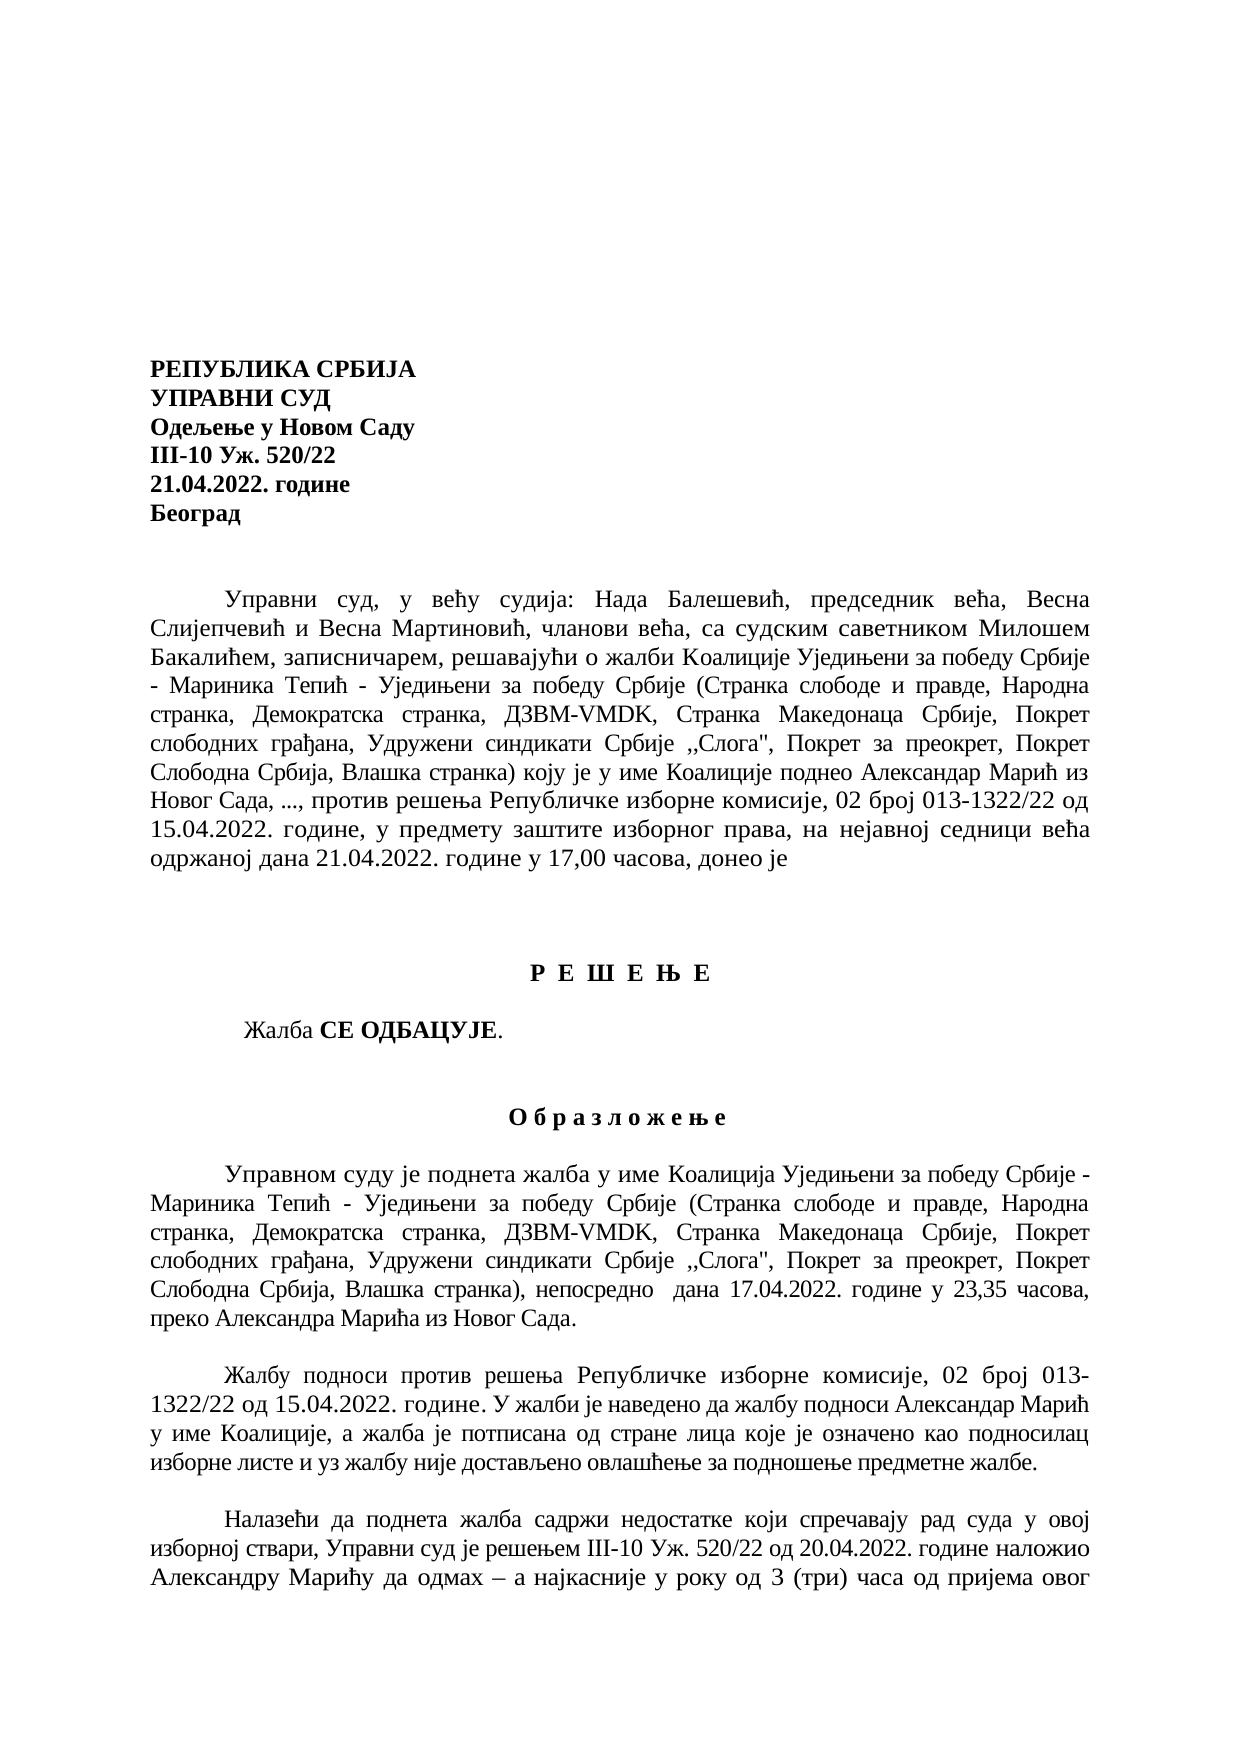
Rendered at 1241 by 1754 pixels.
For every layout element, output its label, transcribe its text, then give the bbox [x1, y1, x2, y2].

text Жалбу подноси против решења Републичке изборне комисије, 02 број 013-1322/22 од 15.04.2022. године. У жалби је наведено да жалбу подноси Александар Марић у име Коалиције, а жалба је потписана од стране лица које је означено као подносилац изборне листе и уз жалбу није достављено овлашћење за подношење предметне жалбе. [150, 1360, 1090, 1475]
text РЕПУБЛИКА СРБИЈА [150, 148, 1090, 383]
text Налазећи да поднета жалба садржи недостатке који спречавају рад суда у овој изборној ствари, Управни суд је решењем III-10 Уж. 520/22 од 20.04.2022. године наложио Александру Марићу да одмах – а најкасније у року од 3 (три) часа од пријема овог [150, 1504, 1090, 1590]
text УПРАВНИ СУД [150, 383, 1090, 412]
text III-10 Уж. 520/22 [150, 440, 1090, 469]
text Београд [150, 498, 1090, 527]
text Жалба СЕ ОДБАЦУЈЕ. [150, 1015, 1090, 1044]
text О б р а з л о ж е њ е [150, 1102, 1090, 1130]
text Р Е Ш Е Њ Е [150, 958, 1090, 987]
text Управни суд, у већу судија: Нада Балешевић, председник већа, Весна Слијепчевић и Весна Мартиновић, чланови већа, са судским саветником Милошем Бакалићем, записничарем, решавајући о жалби Коалиције Уједињени за победу Србије - Мариника Тепић - Уједињени за победу Србије (Странка слободе и правде, Народна странка, Демократска странка, ДЗВМ-VMDK, Странка Македонаца Србије, Покрет слободних грађана, Удружени синдикати Србије ,,Слога", Покрет за преокрет, Покрет Слободна Србија, Влашка странка) коју је у име Коалиције поднео Александар Марић из Новог Сада, ..., против решења Републичке изборне комисије, 02 број 013-1322/22 од 15.04.2022. године, у предмету заштите изборног права, на нејавној седници већа одржаној дана 21.04.2022. године у 17,00 часова, донео је [150, 584, 1090, 872]
text Управном суду је поднета жалба у име Коалицијa Уједињени за победу Србије - Мариника Тепић - Уједињени за победу Србије (Странка слободе и правде, Народна странка, Демократска странка, ДЗВМ-VMDK, Странка Македонаца Србије, Покрет слободних грађана, Удружени синдикати Србије ,,Слога", Покрет за преокрет, Покрет Слободна Србија, Влашка странка), непосредно дана 17.04.2022. године у 23,35 часова, преко Александра Марића из Новог Сада. [150, 1159, 1090, 1332]
text Одељење у Новом Саду [150, 412, 1090, 440]
text 21.04.2022. године [150, 469, 1090, 498]
